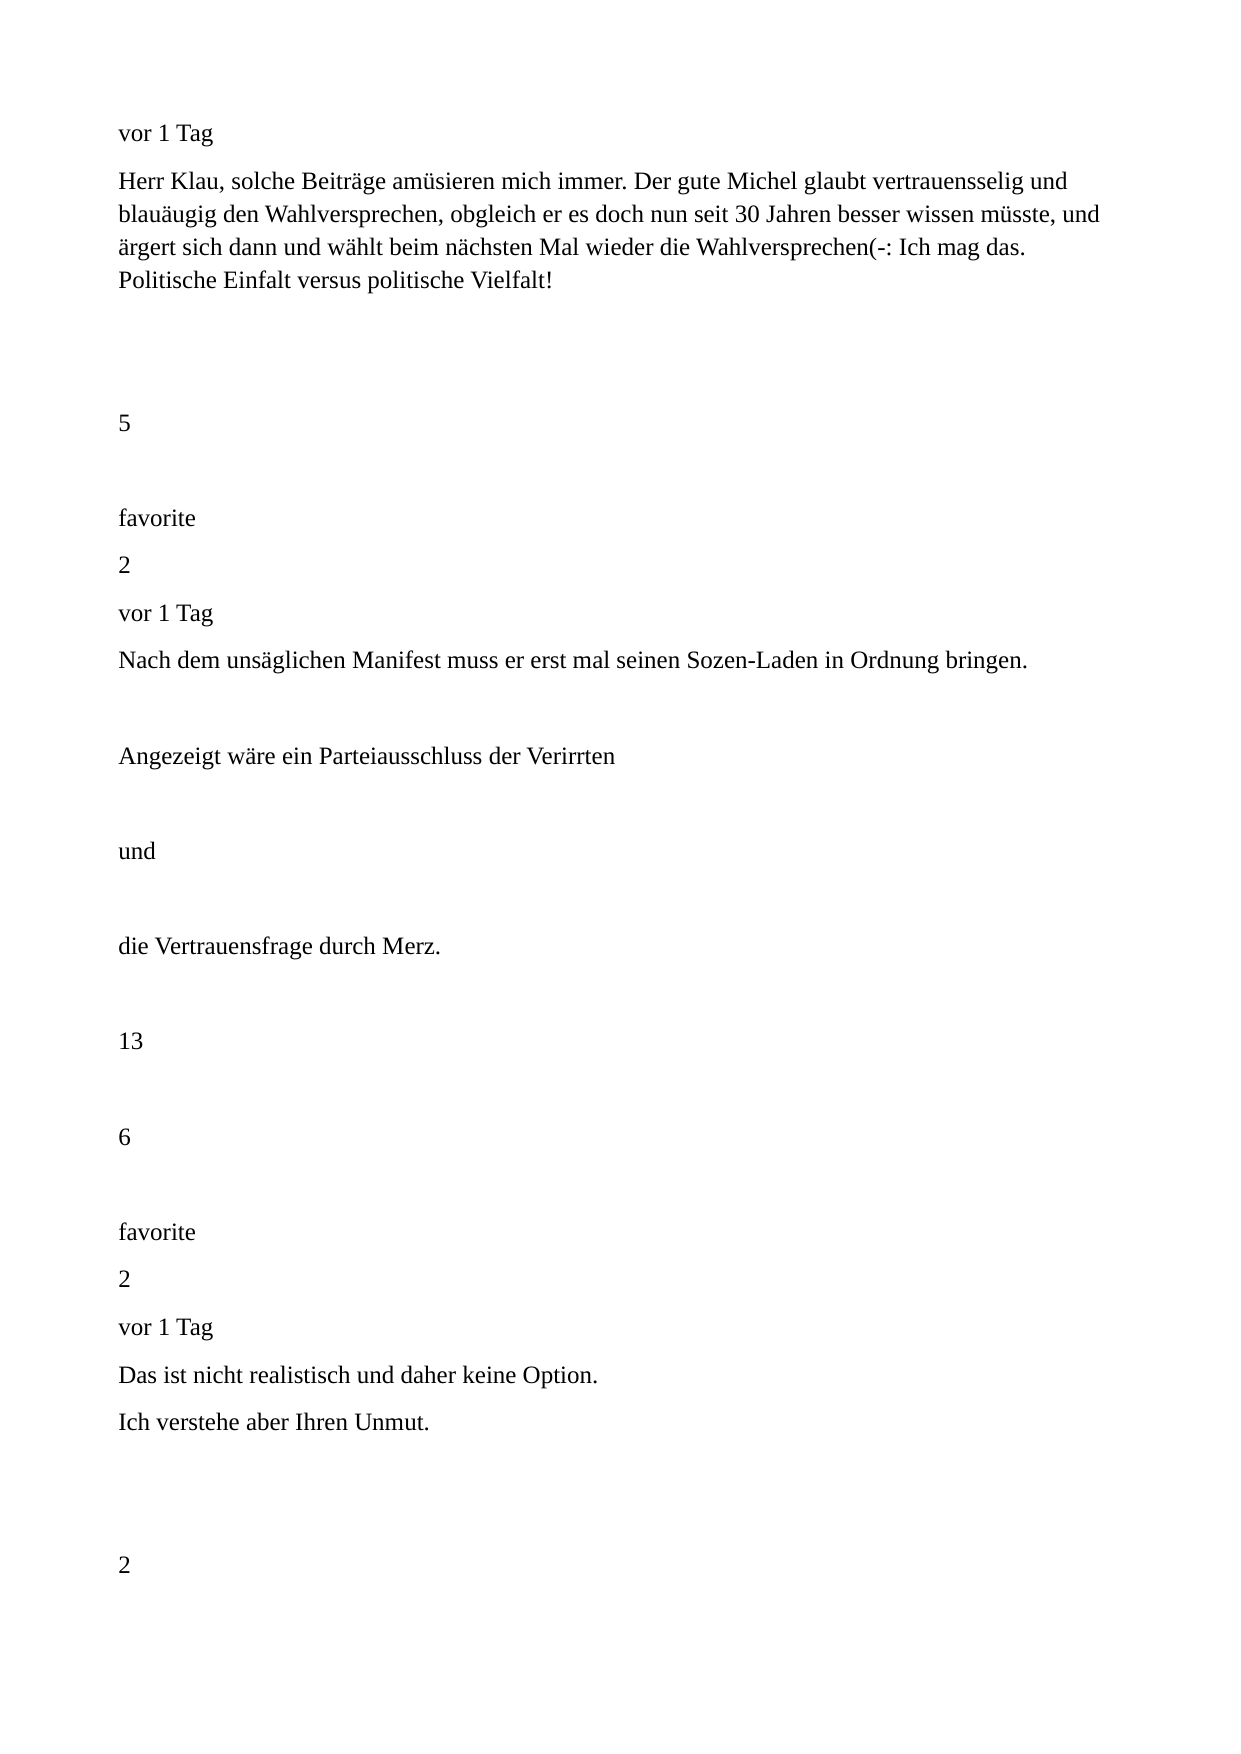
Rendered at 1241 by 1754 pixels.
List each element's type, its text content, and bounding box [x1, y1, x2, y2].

text favorite [118, 503, 1122, 532]
text Herr Klau, solche Beiträge amüsieren mich immer. Der gute Michel glaubt vertrauensselig und blauäugig den Wahlversprechen, obgleich er es doch nun seit 30 Jahren besser wissen müsste, und ärgert sich dann und wählt beim nächsten Mal wieder die Wahlversprechen(-: Ich mag das. Politische Einfalt versus politische Vielfalt! [118, 166, 1122, 293]
text 2 [118, 1550, 1122, 1579]
text vor 1 Tag [118, 1312, 1122, 1341]
text 2 [118, 1264, 1122, 1293]
text 13 [118, 1026, 1122, 1055]
text 6 [118, 1122, 1122, 1150]
text die Vertrauensfrage durch Merz. [118, 931, 1122, 960]
text 5 [118, 408, 1122, 436]
text Angezeigt wäre ein Parteiausschluss der Verirrten [118, 741, 1122, 769]
text vor 1 Tag [118, 598, 1122, 627]
text Das ist nicht realistisch und daher keine Option. [118, 1360, 1122, 1388]
text Nach dem unsäglichen Manifest muss er erst mal seinen Sozen-Laden in Ordnung bringen. [118, 646, 1122, 674]
text Ich verstehe aber Ihren Unmut. [118, 1407, 1122, 1436]
text vor 1 Tag [118, 118, 1122, 147]
text favorite [118, 1217, 1122, 1246]
text 2 [118, 550, 1122, 579]
text und [118, 836, 1122, 865]
